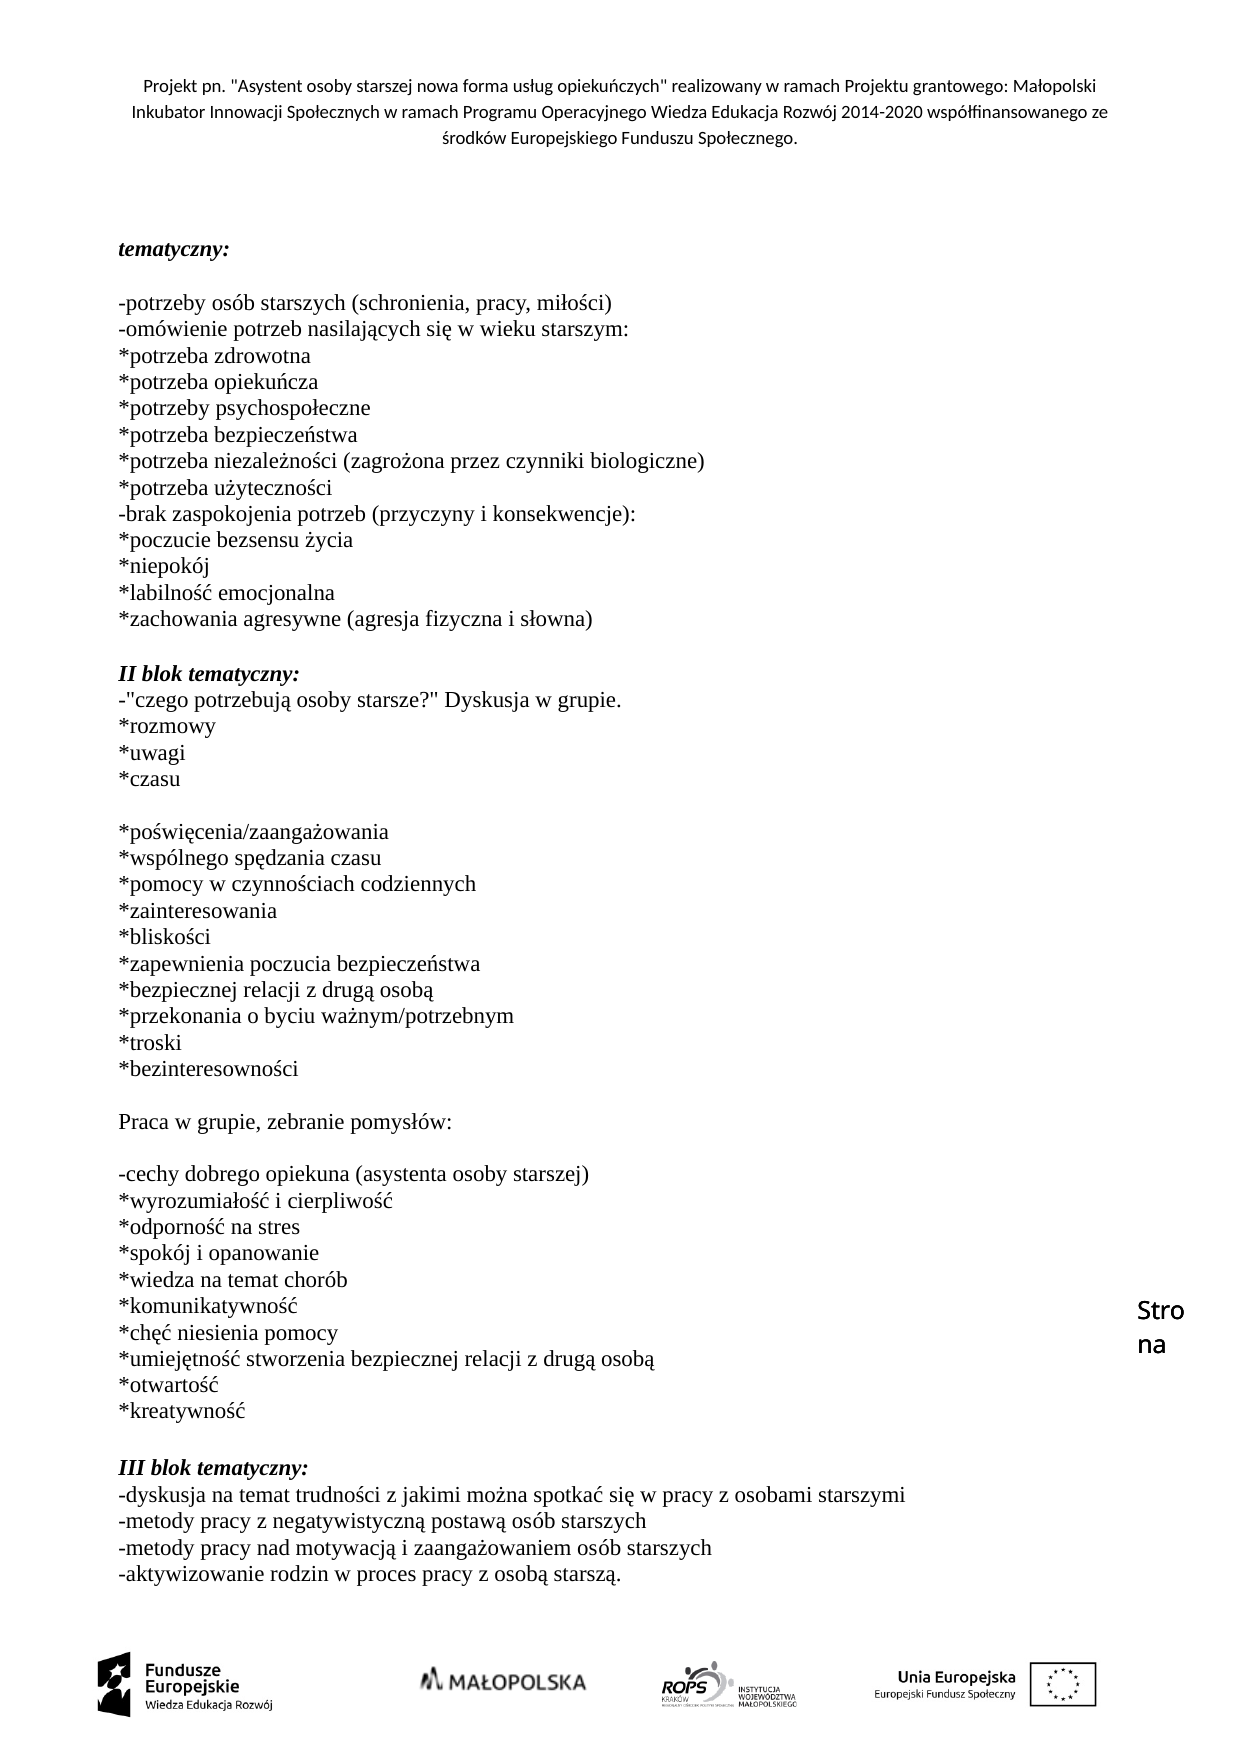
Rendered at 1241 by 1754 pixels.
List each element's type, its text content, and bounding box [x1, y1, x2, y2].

text *chęć niesienia pomocy [118, 1318, 1122, 1345]
text *odporność na stres [118, 1213, 1122, 1239]
text *przekonania o byciu ważnym/potrzebnym [118, 1002, 1122, 1029]
text *zainteresowania [118, 897, 1122, 923]
text tematyczny: [118, 235, 1122, 261]
text -brak zaspokojenia potrzeb (przyczyny i konsekwencje): [118, 500, 1122, 526]
text -potrzeby osób starszych (schronienia, pracy, miłości) [118, 289, 1122, 315]
text *potrzeba opiekuńcza [118, 368, 1122, 394]
text -aktywizowanie rodzin w proces pracy z osobą starszą. [118, 1560, 1122, 1586]
text *potrzeba zdrowotna [118, 342, 1122, 368]
text *zachowania agresywne (agresja fizyczna i słowna) [118, 605, 1122, 632]
text -"czego potrzebują osoby starsze?" Dyskusja w grupie. [118, 686, 1122, 712]
text III blok tematyczny: [118, 1454, 1122, 1481]
text *wiedza na temat chorób [118, 1266, 1122, 1292]
text *wspólnego spędzania czasu [118, 844, 1122, 871]
text *zapewnienia poczucia bezpieczeństwa [118, 949, 1122, 976]
text *bezpiecznej relacji z drugą osobą [118, 976, 1122, 1002]
text -omówienie potrzeb nasilających się w wieku starszym: [118, 315, 1122, 342]
text -metody pracy z negatywistyczną postawą osób starszych [118, 1507, 1122, 1533]
text -dyskusja na temat trudności z jakimi można spotkać się w pracy z osobami starszymi [118, 1481, 1122, 1507]
text *potrzeba niezależności (zagrożona przez czynniki biologiczne) [118, 447, 1122, 473]
text *wyrozumiałość i cierpliwość [118, 1187, 1122, 1213]
text *niepokój [118, 553, 1122, 579]
text *potrzeby psychospołeczne [118, 394, 1122, 421]
text II blok tematyczny: [118, 660, 1122, 686]
text *uwagi [118, 739, 1122, 765]
text *potrzeba bezpieczeństwa [118, 421, 1122, 447]
text *bliskości [118, 923, 1122, 949]
text Praca w grupie, zebranie pomysłów: [118, 1108, 1122, 1134]
text *otwartość [118, 1371, 1122, 1398]
text *rozmowy [118, 712, 1122, 739]
text *czasu [118, 765, 1122, 791]
text *pomocy w czynnościach codziennych [118, 871, 1122, 897]
text *troski [118, 1029, 1122, 1055]
text *spokój i opanowanie [118, 1239, 1122, 1266]
text *poczucie bezsensu życia [118, 526, 1122, 553]
text *komunikatywność [118, 1292, 1122, 1318]
text *labilność emocjonalna [118, 579, 1122, 605]
text -metody pracy nad motywacją i zaangażowaniem osób starszych [118, 1533, 1122, 1560]
text *kreatywność [118, 1398, 1122, 1424]
text -cechy dobrego opiekuna (asystenta osoby starszej) [118, 1160, 1122, 1187]
text *umiejętność stworzenia bezpiecznej relacji z drugą osobą [118, 1345, 1122, 1371]
text *bezinteresowności [118, 1055, 1122, 1081]
text *poświęcenia/zaangażowania [118, 818, 1122, 844]
text *potrzeba użyteczności [118, 473, 1122, 500]
